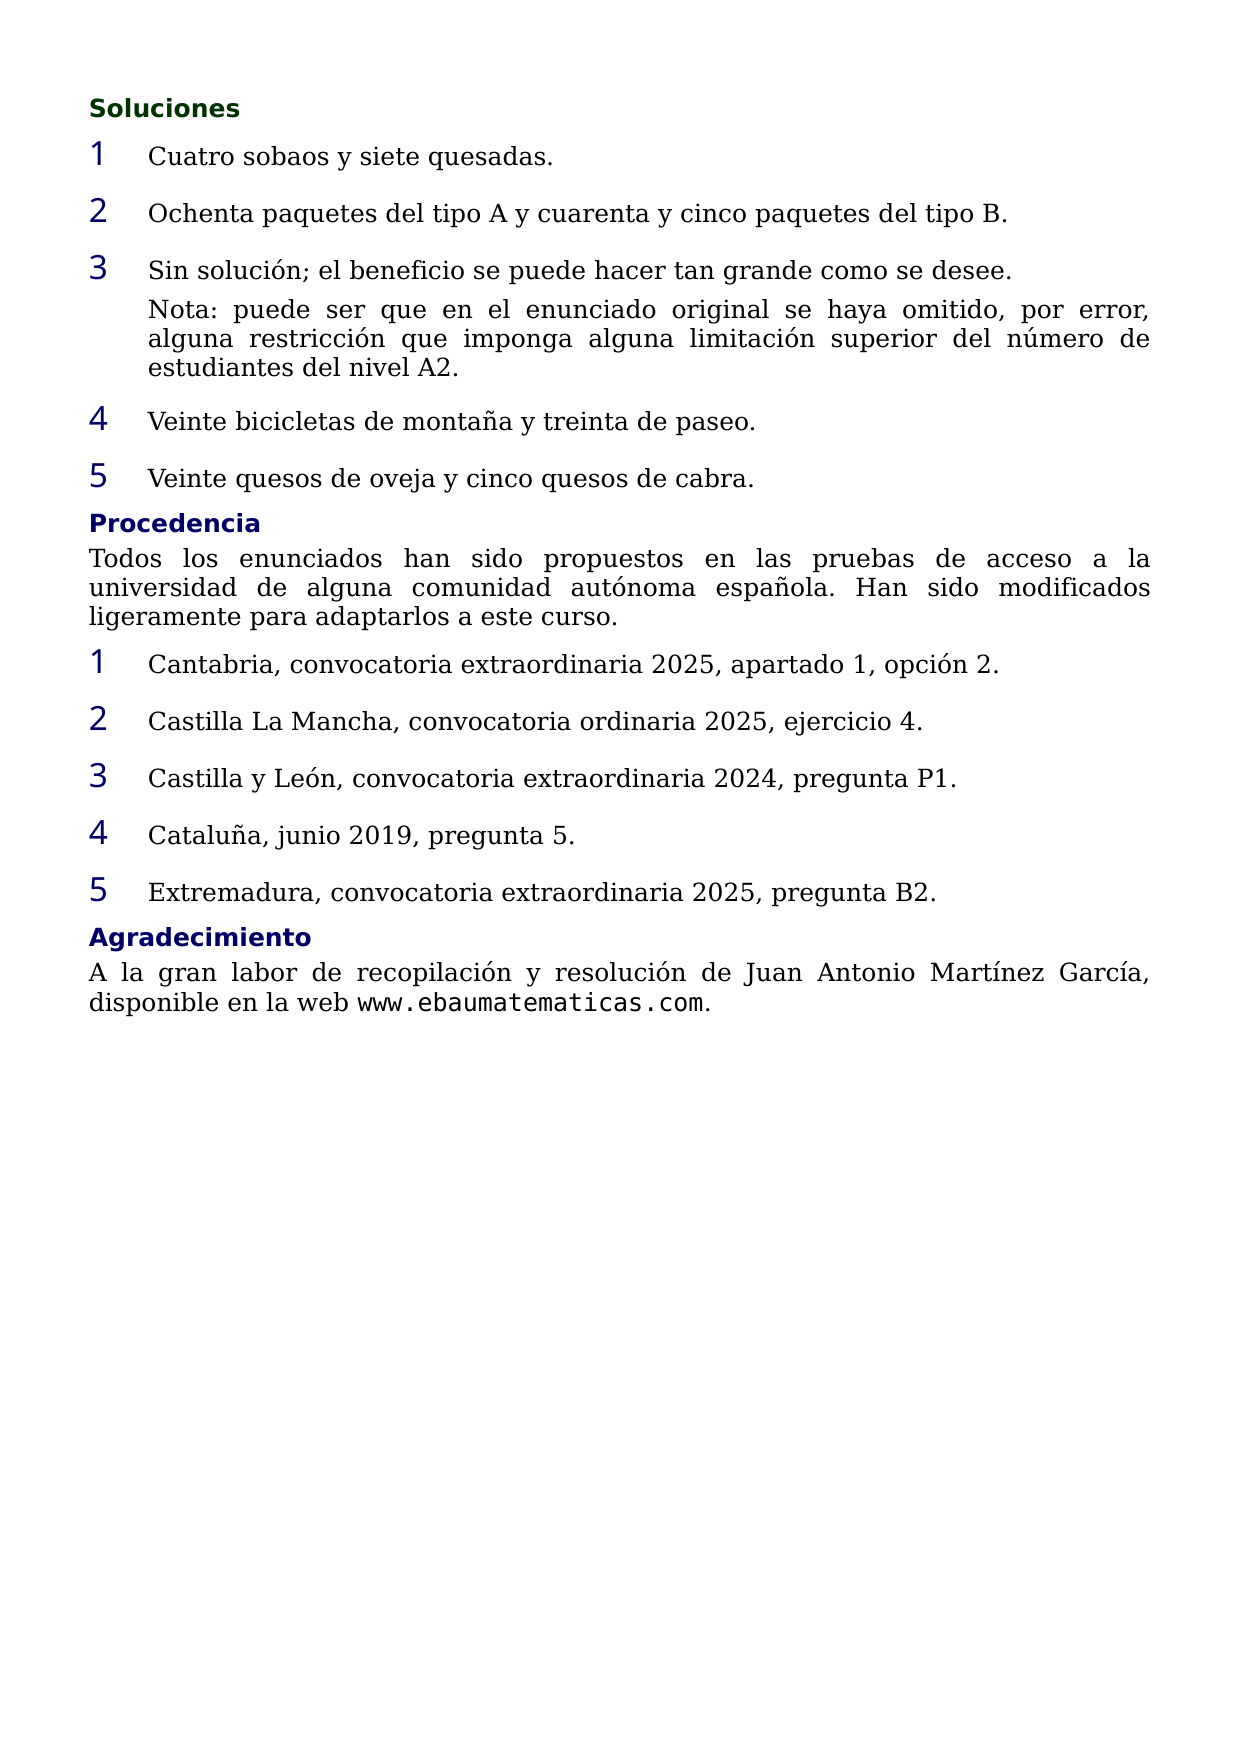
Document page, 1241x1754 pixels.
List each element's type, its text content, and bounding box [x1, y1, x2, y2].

list Veinte bicicletas de montaña y treinta de paseo. [88, 394, 1152, 440]
text Soluciones [88, 94, 1152, 124]
text 3 Castilla y León, convocatoria extraordinaria 2024, pregunta P1. [88, 752, 1152, 797]
list Ochenta paquetes del tipo A y cuarenta y cinco paquetes del tipo B. [88, 187, 1152, 232]
text 2 Castilla La Mancha, convocatoria ordinaria 2025, ejercicio 4. [88, 695, 1152, 740]
list Sin solución; el beneficio se puede hacer tan grande como se desee. [88, 244, 1152, 289]
text Nota: puede ser que en el enunciado original se haya omitido, por error, alguna restricción que imponga alguna limitación superior del número de estudiantes del nivel A2. [148, 295, 1152, 383]
text 5 Extremadura, convocatoria extraordinaria 2025, pregunta B2. [88, 866, 1152, 912]
list Veinte quesos de oveja y cinco quesos de cabra. [88, 452, 1152, 497]
text Todos los enunciados han sido propuestos en las pruebas de acceso a la universidad de alguna comunidad autónoma española. Han sido modificados ligeramente para adaptarlos a este curso. [88, 544, 1152, 632]
text Procedencia [88, 509, 1152, 538]
text Agradecimiento [88, 923, 1152, 953]
list Cuatro sobaos y siete quesadas. [88, 129, 1152, 175]
text 1 Cantabria, convocatoria extraordinaria 2025, apartado 1, opción 2. [88, 637, 1152, 683]
text A la gran labor de recopilación y resolución de Juan Antonio Martínez García, disponible en la web www.ebaumatematicas.com. [88, 958, 1152, 1017]
text 4 Cataluña, junio 2019, pregunta 5. [88, 809, 1152, 854]
